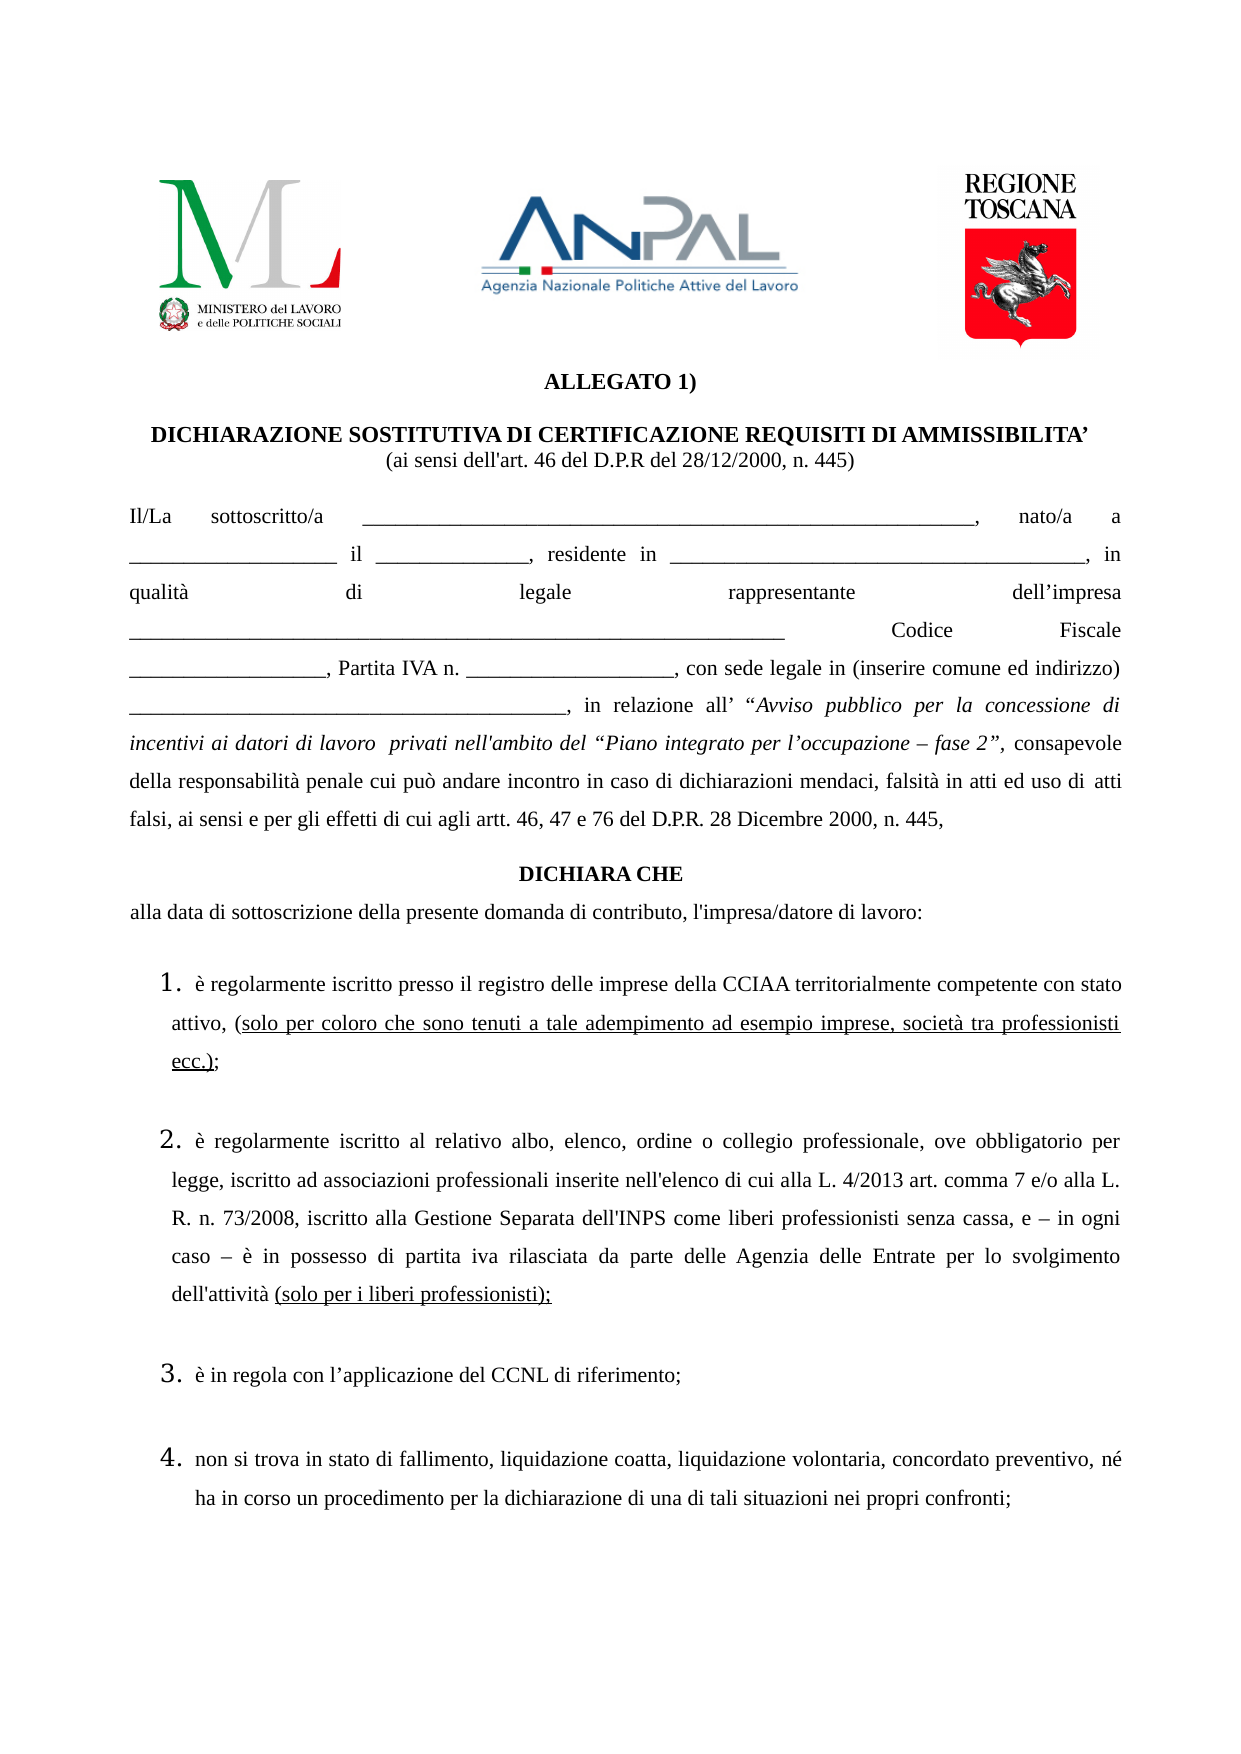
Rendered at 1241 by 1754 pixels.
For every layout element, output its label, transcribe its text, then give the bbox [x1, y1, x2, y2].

text Il/La sottoscritto/a ________________________________________________________, nato/a a ___________________ il ______________, residente in ______________________________________, in qualità di legale rappresentante dell’impresa ____________________________________________________________ Codice Fiscale __________________, Partita IVA n. ___________________, con sede legale in (inserire comune ed indirizzo) ________________________________________, in relazione all’ “Avviso pubblico per la concessione di incentivi ai datori di lavoro privati nell'ambito del “Piano integrato per l’occupazione – fase 2”, consapevole della responsabilità penale cui può andare incontro in caso di dichiarazioni mendaci, falsità in atti ed uso di atti falsi, ai sensi e per gli effetti di cui agli artt. 46, 47 e 76 del D.P.R. 28 Dicembre 2000, n. 445, [129, 503, 1122, 831]
list è regolarmente iscritto al relativo albo, elenco, ordine o collegio professionale, ove obbligatorio per legge, iscritto ad associazioni professionali inserite nell'elenco di cui alla L. 4/2013 art. comma 7 e/o alla L. R. n. 73/2008, iscritto alla Gestione Separata dell'INPS come liberi professionisti senza cassa, e – in ogni caso – è in possesso di partita iva rilasciata da parte delle Agenzia delle Entrate per lo svolgimento dell'attività (solo per i liberi professionisti); [159, 1126, 1122, 1306]
list non si trova in stato di fallimento, liquidazione coatta, liquidazione volontaria, concordato preventivo, né ha in corso un procedimento per la dichiarazione di una di tali situazioni nei propri confronti; [159, 1443, 1122, 1510]
subtitle DICHIARA CHE [118, 861, 1084, 887]
table_header [897, 155, 1123, 343]
text alla data di sottoscrizione della presente domanda di contributo, l'impresa/datore di lavoro: [130, 899, 1122, 924]
text (ai sensi dell'art. 46 del D.P.R del 28/12/2000, n. 445) [118, 447, 1122, 473]
table_header [382, 155, 897, 343]
subtitle DICHIARAZIONE SOSTITUTIVA DI CERTIFICAZIONE REQUISITI DI AMMISSIBILITA’ [118, 421, 1122, 447]
list è in regola con l’applicazione del CCNL di riferimento; [159, 1359, 1122, 1388]
table_header [118, 155, 382, 343]
subtitle ALLEGATO 1) [118, 368, 1122, 395]
list è regolarmente iscritto presso il registro delle imprese della CCIAA territorialmente competente con stato attivo, (solo per coloro che sono tenuti a tale adempimento ad esempio imprese, società tra professionisti ecc.); [159, 968, 1122, 1073]
